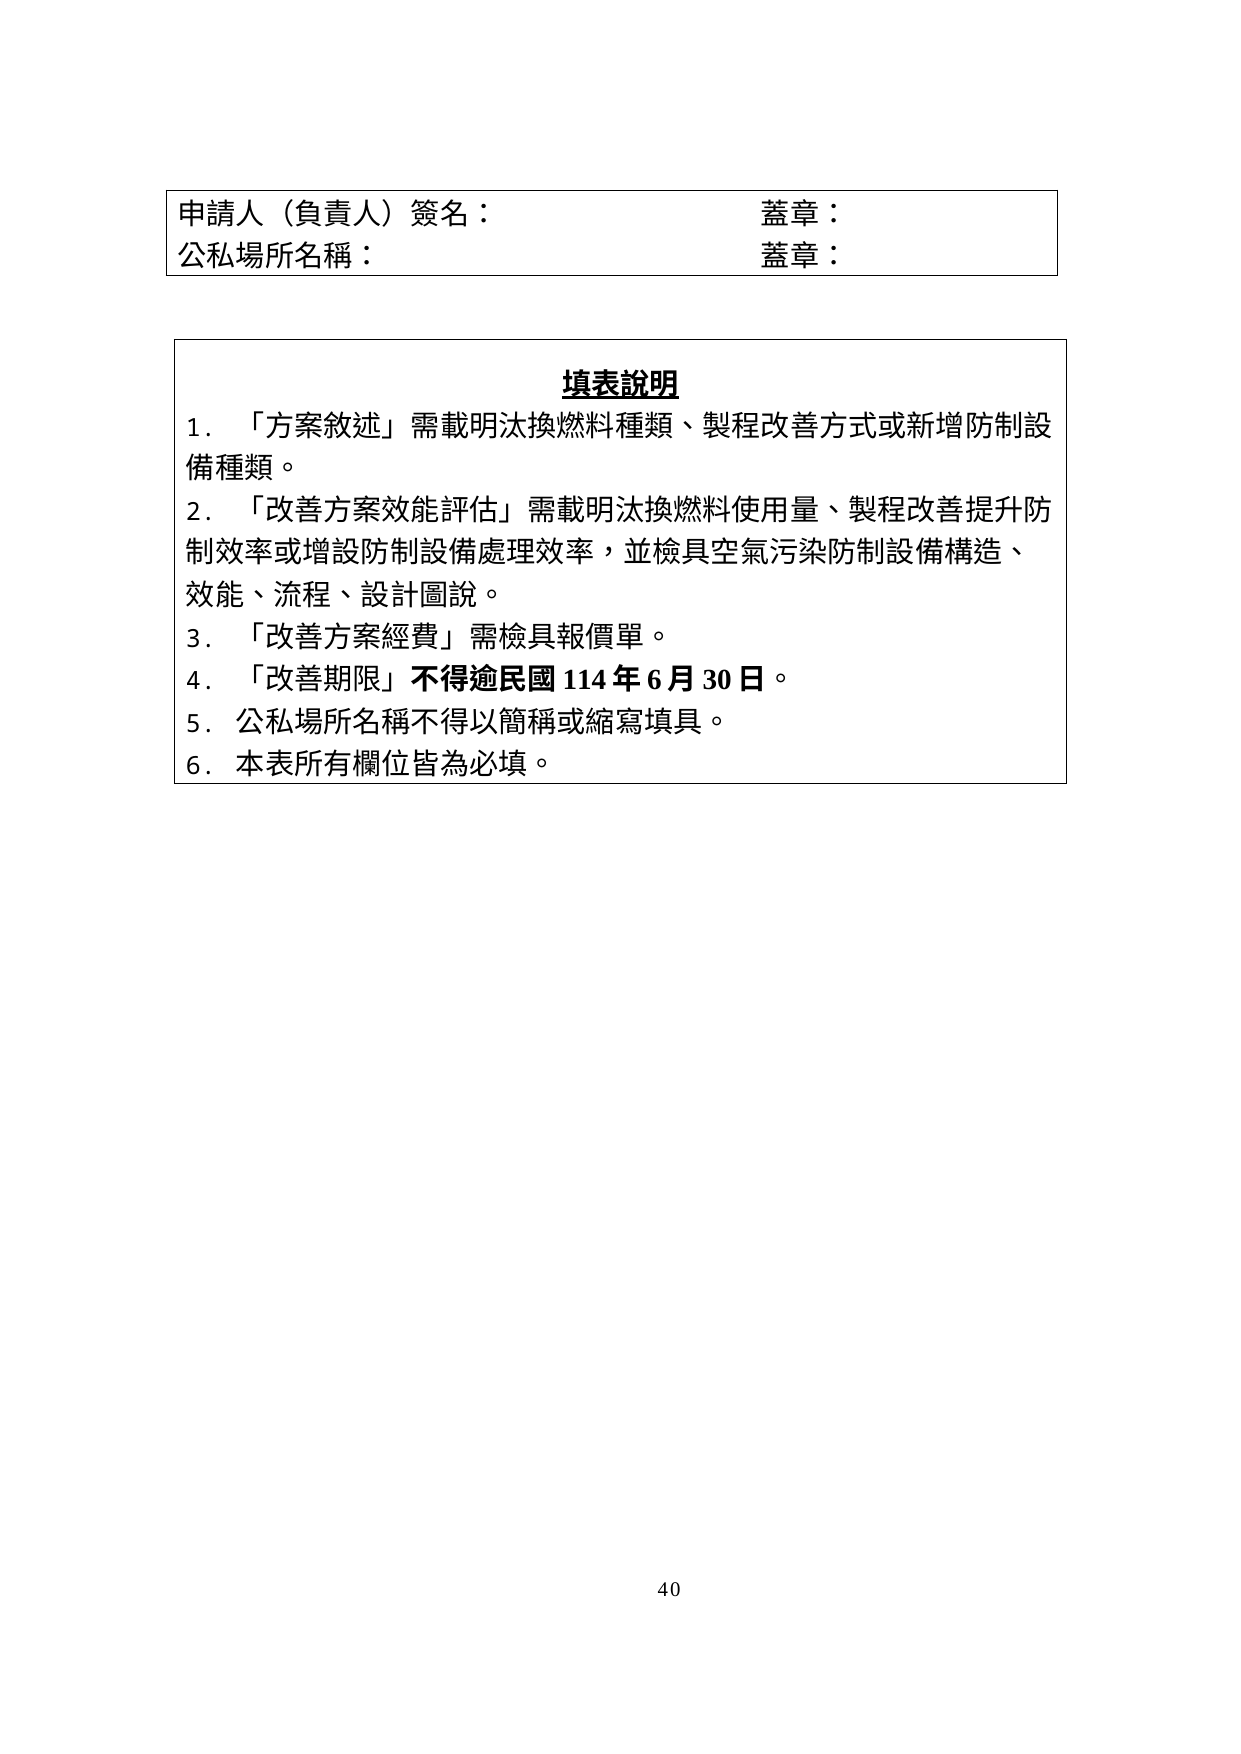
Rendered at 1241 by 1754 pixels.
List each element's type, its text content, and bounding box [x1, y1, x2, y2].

table_cell 申請人（負責人）簽名： 蓋章： 公私場所名稱： 蓋章： [167, 191, 1057, 275]
table_header 填表說明 「方案敘述」需載明汰換燃料種類、製程改善方式或新增防制設備種類。 「改善方案效能評估」需載明汰換燃料使用量、製程改善提升防制效率或增設防制設備處理效率，並檢具空氣污染防制設備構造、效能、流程、設計圖說。 「改善方案經費」需檢具報價單。 「改善期限」不得逾民國114年6月30日。 公私場所名稱不得以簡稱或縮寫填具。 本表所有欄位皆為必填。 [175, 340, 1066, 783]
